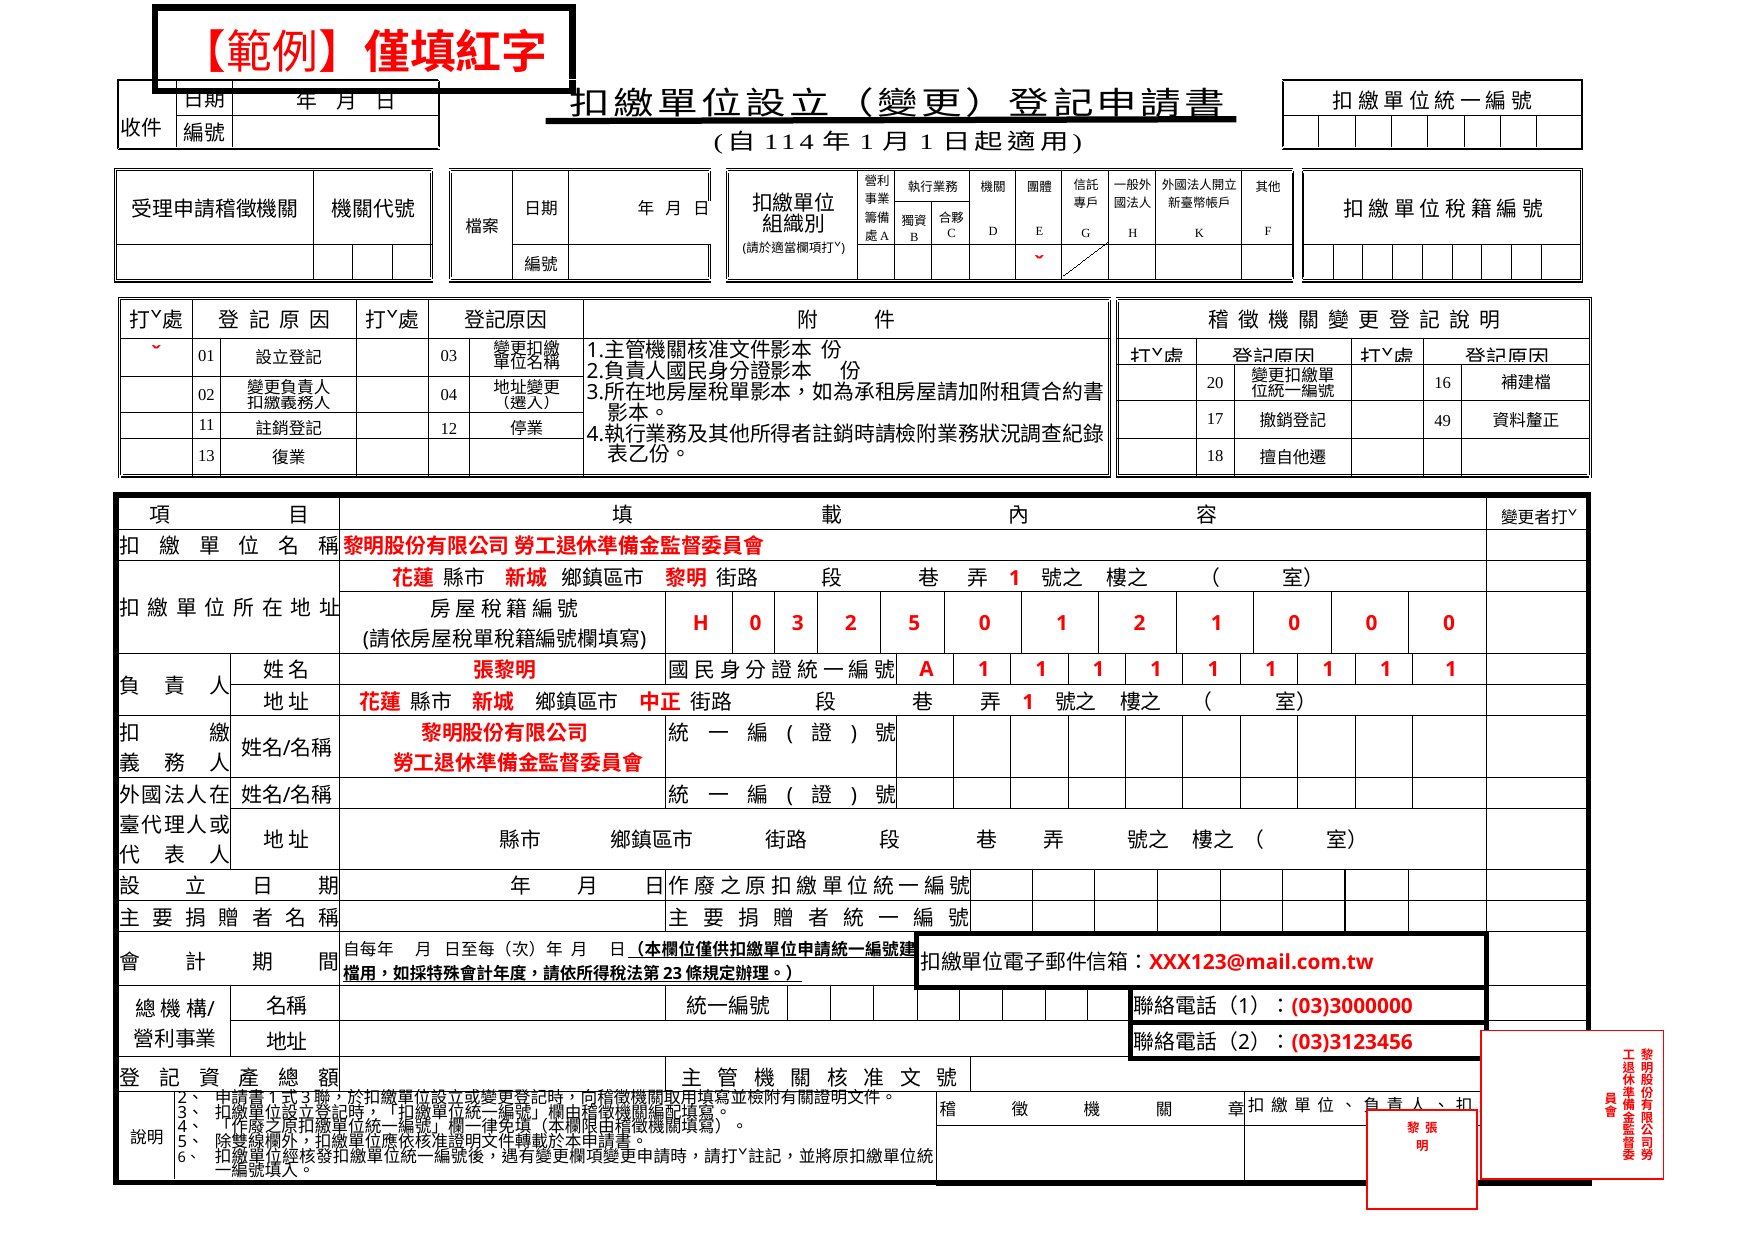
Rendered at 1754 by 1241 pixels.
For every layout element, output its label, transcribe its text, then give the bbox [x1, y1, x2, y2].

table_cell 姓 名 [231, 654, 339, 684]
table_cell ˇ [121, 339, 192, 376]
table_header 打ˇ處 [357, 300, 428, 337]
table_cell [971, 870, 1032, 900]
table_cell [932, 245, 969, 279]
table_cell [1462, 439, 1589, 474]
table_cell 16 [1424, 365, 1461, 400]
table_cell [121, 413, 192, 437]
table_cell [429, 439, 469, 474]
table_cell [1489, 1021, 1586, 1030]
table_cell [1119, 439, 1196, 474]
table_cell 聯絡電話（1）：(03)3000000 [1133, 990, 1484, 1020]
table_cell [1126, 716, 1182, 777]
text (自114年1月1日起適用) [555, 124, 1240, 155]
table_header 團體 E [1016, 171, 1061, 244]
table_header 受理申請稽徵機關 [117, 171, 313, 244]
table_cell [1158, 870, 1220, 900]
table_cell [340, 1057, 665, 1091]
table_cell [971, 901, 1032, 931]
table_cell 1 [1241, 654, 1297, 684]
table_cell 黎明股份有限公司 勞工退休準備金監督委員會 [340, 530, 1486, 560]
table_header 打ˇ處 [121, 300, 192, 337]
table_cell 聯絡電話（2）：(03)3123456 [1133, 1025, 1484, 1056]
table_cell [569, 245, 709, 279]
table_cell 主要捐贈者統一編號 [666, 901, 970, 931]
table_cell [353, 245, 392, 279]
table_header 營利事業 籌備處A [858, 171, 894, 244]
table_cell 擅自他遷 [1235, 439, 1351, 474]
table_cell [340, 1021, 1128, 1056]
table_cell [1294, 244, 1302, 279]
table_cell [340, 778, 665, 808]
table_cell 1 [1011, 654, 1068, 684]
table_cell 17 [1197, 401, 1234, 437]
table_cell [357, 339, 428, 376]
table_header 登 記 原 因 [193, 300, 356, 337]
table_cell 登記原因 [1424, 339, 1589, 364]
table_cell [1095, 870, 1157, 900]
table_cell [1356, 116, 1391, 147]
table_cell [1487, 870, 1586, 900]
table_header [710, 168, 728, 279]
table_cell [357, 413, 428, 437]
table_cell 2 [818, 592, 880, 653]
table_cell 12 [429, 413, 469, 437]
table_cell 1 [1069, 654, 1125, 684]
table_cell [1046, 990, 1087, 1020]
table_cell [971, 1057, 1480, 1091]
table_cell [831, 986, 873, 1020]
table_cell [1487, 778, 1586, 808]
table_cell [1158, 901, 1220, 931]
table_cell 補建檔 [1462, 365, 1589, 400]
table_cell [1062, 245, 1108, 279]
table_cell 0 [733, 592, 774, 653]
table_cell [1489, 932, 1586, 984]
table_cell [954, 778, 1010, 808]
table_cell [1119, 401, 1196, 437]
table_cell 0 [1332, 592, 1408, 653]
table_cell 房 屋 稅 籍 編 號 (請依房屋稅單稅籍編號欄填寫) [340, 592, 665, 653]
table_cell [470, 439, 583, 474]
table_cell 扣 繳 義務人 [119, 716, 230, 777]
table_cell 1 [954, 654, 1010, 684]
table_cell [1465, 116, 1500, 147]
table_cell 變更負責人 扣繳義務人 [221, 377, 356, 412]
table_header 檔案 [450, 171, 512, 279]
table_cell [357, 377, 428, 412]
table_cell [117, 245, 313, 279]
table_cell [1487, 561, 1586, 591]
table_cell 地址 [231, 1021, 339, 1056]
table_cell [1033, 901, 1094, 931]
table_cell 18 [1197, 439, 1234, 474]
table_cell 變更扣繳單 位統一編號 [1235, 365, 1351, 400]
table_cell 統一編(證)號 [666, 716, 896, 777]
table_cell [121, 377, 192, 412]
table_cell 編號 [177, 116, 232, 147]
table_header 外國法人開立新臺幣帳戶 K [1156, 171, 1241, 244]
table_cell 姓名/名稱 [231, 778, 339, 808]
table_header 執行業務 [895, 171, 969, 201]
table_cell [1245, 1126, 1366, 1179]
table_cell [954, 716, 1010, 777]
table_cell [1512, 245, 1541, 279]
table_cell [858, 245, 894, 279]
table_cell [895, 245, 931, 279]
table_header 變更者打ˇ [1487, 498, 1586, 528]
table_cell [1109, 245, 1155, 279]
table_cell 說明 [119, 1092, 174, 1179]
table_cell [1487, 592, 1586, 653]
table_cell 總 機 構/ 營利事業 [119, 986, 230, 1056]
table_header 扣繳單位 組織別 (請於適當欄項打ˇ) [728, 171, 857, 279]
table_cell [1283, 116, 1318, 147]
table_cell 統一編號 [666, 986, 787, 1020]
table_cell [1346, 901, 1408, 931]
table_cell [897, 778, 953, 808]
table_cell 扣繳單位所在地址 [119, 561, 339, 653]
table_cell 國民身分證統一編號 [666, 654, 896, 684]
table_cell [1033, 870, 1094, 900]
table_cell [1156, 245, 1241, 279]
table_cell 稽徵機關章 [937, 1092, 1244, 1125]
table_header 項 目 [119, 498, 339, 528]
table_header 信託 專戶 G [1062, 171, 1108, 244]
table_cell 1 [1177, 592, 1253, 653]
table_cell [874, 986, 917, 1020]
table_header 收件 [119, 81, 176, 147]
table_cell 花蓮 縣市 新城 鄉鎮區市 黎明 街路 段 巷 弄 1 號之 樓之 （ 室） [340, 561, 1486, 591]
table_cell [1119, 365, 1196, 400]
table_cell [1363, 245, 1392, 279]
table_cell 設 立 日 期 [119, 870, 339, 900]
table_cell 主要捐贈者名稱 [119, 901, 339, 931]
table_cell [1283, 870, 1344, 900]
table_cell 登記原因 [1197, 339, 1351, 364]
table_cell 編號 [513, 245, 568, 279]
table_cell 負 責 人 [119, 654, 230, 715]
table_cell 1 [1298, 654, 1355, 684]
table_cell 地 址 [231, 685, 339, 715]
table_cell [1221, 901, 1282, 931]
table_cell [1319, 116, 1355, 147]
table_cell 黎明股份有限公司 勞工退休準備金監督委員會 [340, 716, 665, 777]
table_header 填 載 內 容 [340, 498, 1486, 528]
table_cell [1487, 654, 1586, 684]
table_cell 作廢之原扣繳單位統一編號 [666, 870, 970, 900]
table_cell 02 [193, 377, 220, 412]
table_cell 變更扣繳 單位名稱 [470, 339, 583, 376]
table_cell [1542, 245, 1580, 279]
table_cell 設立登記 [221, 339, 356, 376]
table_cell [1487, 901, 1586, 931]
table_header 機關代號 [313, 169, 432, 244]
table_cell [1126, 778, 1182, 808]
table_cell 5 [881, 592, 944, 653]
table_cell [1409, 901, 1486, 931]
table_cell 13 [193, 439, 220, 474]
table_cell [1346, 870, 1408, 900]
table_cell [970, 245, 1015, 279]
table_header 一般外國法人 H [1109, 171, 1155, 244]
table_header 年 月 日 [233, 81, 438, 114]
table_cell 合夥 C [932, 202, 969, 244]
text 扣繳單位設立（變更）登記申請書 [555, 78, 1240, 124]
table_header 扣 繳 單 位 統 一 編 號 [1284, 81, 1581, 114]
table_cell [1428, 116, 1464, 147]
table_cell 2 [1099, 592, 1176, 653]
table_cell 1 [1022, 592, 1098, 653]
table_cell [1453, 245, 1481, 279]
table_cell 1 [1183, 654, 1240, 684]
table_cell 登記資產總額 [119, 1057, 339, 1091]
table_cell [1095, 901, 1157, 931]
table_header 登記原因 [429, 300, 583, 337]
table_cell [788, 986, 830, 1020]
table_cell 縣市 鄉鎮區市 街路 段 巷 弄 號之 樓之 （ 室） [340, 809, 1486, 868]
table_header 年 月 日 [569, 171, 709, 244]
table_cell [357, 439, 428, 474]
table_cell [1356, 778, 1412, 808]
table_header [1293, 168, 1303, 244]
table_cell [1413, 716, 1486, 777]
table_header [432, 168, 450, 279]
table_cell [1183, 778, 1240, 808]
table_cell [1283, 901, 1344, 931]
table_cell 復業 [221, 439, 356, 474]
table_cell [1352, 365, 1423, 400]
table_cell [960, 990, 1002, 1020]
table_header 稽 徵 機 關 變 更 登 記 說 明 [1118, 300, 1589, 337]
table_cell 年 月 日 [340, 870, 665, 900]
table_cell [1183, 716, 1240, 777]
table_cell 地 址 [231, 809, 339, 868]
table_cell [1298, 716, 1355, 777]
table_cell [1424, 439, 1461, 474]
table_cell [340, 901, 665, 931]
table_cell 註銷登記 [221, 413, 356, 437]
table_cell 01 [193, 339, 220, 376]
table_cell 1.主管機關核准文件影本 份 2.負責人國民身分證影本 份 3.所在地房屋稅單影本，如為承租房屋請加附租賃合約書影本。 4.執行業務及其他所得者註銷時請檢附業務狀況調查紀錄表乙份。 [584, 339, 1108, 474]
table_cell [1111, 453, 1116, 474]
table_cell [1392, 116, 1427, 147]
table_cell 主管機關核准文號 [666, 1057, 970, 1091]
table_cell 扣繳單位、負責人、扣繳義務人章 [1245, 1092, 1480, 1125]
table_header [440, 80, 555, 147]
table_cell [1303, 245, 1333, 279]
table_cell 11 [193, 413, 220, 437]
table_cell [1003, 990, 1045, 1020]
table_cell 扣繳單位電子郵件信箱：XXX123@mail.com.tw [919, 936, 1484, 984]
table_cell 統一編(證)號 [666, 778, 896, 808]
table_cell [1482, 245, 1511, 279]
table_cell [1221, 870, 1282, 900]
table_cell [1088, 990, 1128, 1020]
table_cell 打ˇ處 [1119, 339, 1196, 364]
table_cell [1011, 778, 1068, 808]
table_cell [897, 716, 953, 777]
text 【範例】僅填紅字 [170, 15, 558, 79]
table_cell 1 [1413, 654, 1486, 684]
table_header 其他 F [1242, 171, 1292, 244]
table_cell 資料釐正 [1462, 401, 1589, 437]
table_cell 03 [429, 339, 469, 376]
table_header [1240, 80, 1282, 147]
table_cell 0 [1409, 592, 1486, 653]
table_cell [121, 439, 192, 474]
table_cell 名稱 [231, 986, 339, 1020]
table_cell 張黎明 [340, 654, 665, 684]
table_header 日期 [513, 171, 568, 244]
table_cell 打ˇ處 [1352, 339, 1423, 364]
table_cell [340, 986, 665, 1020]
table_cell [937, 1126, 1244, 1179]
table_cell [918, 990, 959, 1020]
table_cell [1011, 716, 1068, 777]
table_cell [1487, 530, 1586, 560]
text 黎明股份有限公司勞工退休準備金監督委員會 [1602, 1045, 1656, 1164]
table_cell [1413, 778, 1486, 808]
table_cell [1393, 245, 1422, 279]
table_cell 姓名/名稱 [231, 716, 339, 777]
table_cell [233, 116, 439, 147]
table_cell [1489, 986, 1586, 1020]
table_cell 申請書1式3聯，於扣繳單位設立或變更登記時，向稽徵機關取用填寫並檢附有關證明文件。 扣繳單位設立登記時，「扣繳單位統一編號」欄由稽徵機關編配填寫。 「作廢之原扣繳單位統一編號」欄一律免填（本欄限由稽徵機關填寫）。 除雙線欄外，扣繳單位應依核准證明文件轉載於本申請書。 扣繳單位經核發扣繳單位統一編號後，遇有變更欄項變更申請時，請打ˇ註記，並將原扣繳單位統一編號填入。 [175, 1092, 936, 1179]
table_header [1110, 297, 1118, 453]
table_cell [393, 245, 432, 279]
table_cell 撤銷登記 [1235, 401, 1351, 437]
table_cell H [666, 592, 732, 653]
table_cell ˇ [1016, 245, 1061, 279]
table_cell [1501, 116, 1536, 147]
table_cell A [897, 654, 953, 684]
table_header 扣 繳 單 位 稅 籍 編 號 [1303, 171, 1580, 244]
table_header 機關 D [970, 171, 1015, 244]
table_cell 49 [1424, 401, 1461, 437]
table_cell [1409, 870, 1486, 900]
table_cell [1423, 245, 1452, 279]
table_cell 扣 繳 單 位 名 稱 [119, 530, 339, 560]
table_cell [1487, 685, 1586, 715]
table_cell [1352, 439, 1423, 474]
table_header 附 件 [584, 300, 1109, 337]
table_cell [1241, 716, 1297, 777]
table_cell [1537, 116, 1581, 147]
table_cell 1 [1356, 654, 1412, 684]
table_cell 外國法人在臺代理人或代表人 [119, 778, 230, 868]
table_cell [1069, 716, 1125, 777]
table_cell [1487, 716, 1586, 777]
table_cell [1242, 245, 1292, 279]
table_cell [1487, 809, 1586, 868]
table_cell 停業 [470, 413, 583, 437]
table_cell [1069, 778, 1125, 808]
table_cell 0 [945, 592, 1021, 653]
table_cell 地址變更 （遷入） [470, 377, 583, 412]
table_cell 1 [1126, 654, 1182, 684]
table_cell 會 計 期 間 [119, 932, 339, 984]
table_cell 自每年 月 日至每（次）年 月 日（本欄位僅供扣繳單位申請統一編號建檔用，如採特殊會計年度，請依所得稅法第23條規定辦理。） [340, 932, 914, 984]
table_cell 獨資 B [895, 202, 931, 244]
table_cell [1352, 401, 1423, 437]
table_cell [314, 245, 352, 279]
table_cell 20 [1197, 365, 1234, 400]
table_cell [1241, 778, 1297, 808]
table_cell 3 [775, 592, 817, 653]
table_header 日期 [177, 81, 232, 114]
table_cell [1334, 245, 1362, 279]
table_cell 04 [429, 377, 469, 412]
table_cell [1298, 778, 1355, 808]
table_cell 花蓮 縣市 新城 鄉鎮區市 中正 街路 段 巷 弄 1 號之 樓之 （ 室） [340, 685, 1486, 715]
table_cell [1356, 716, 1412, 777]
table_cell 0 [1254, 592, 1331, 653]
